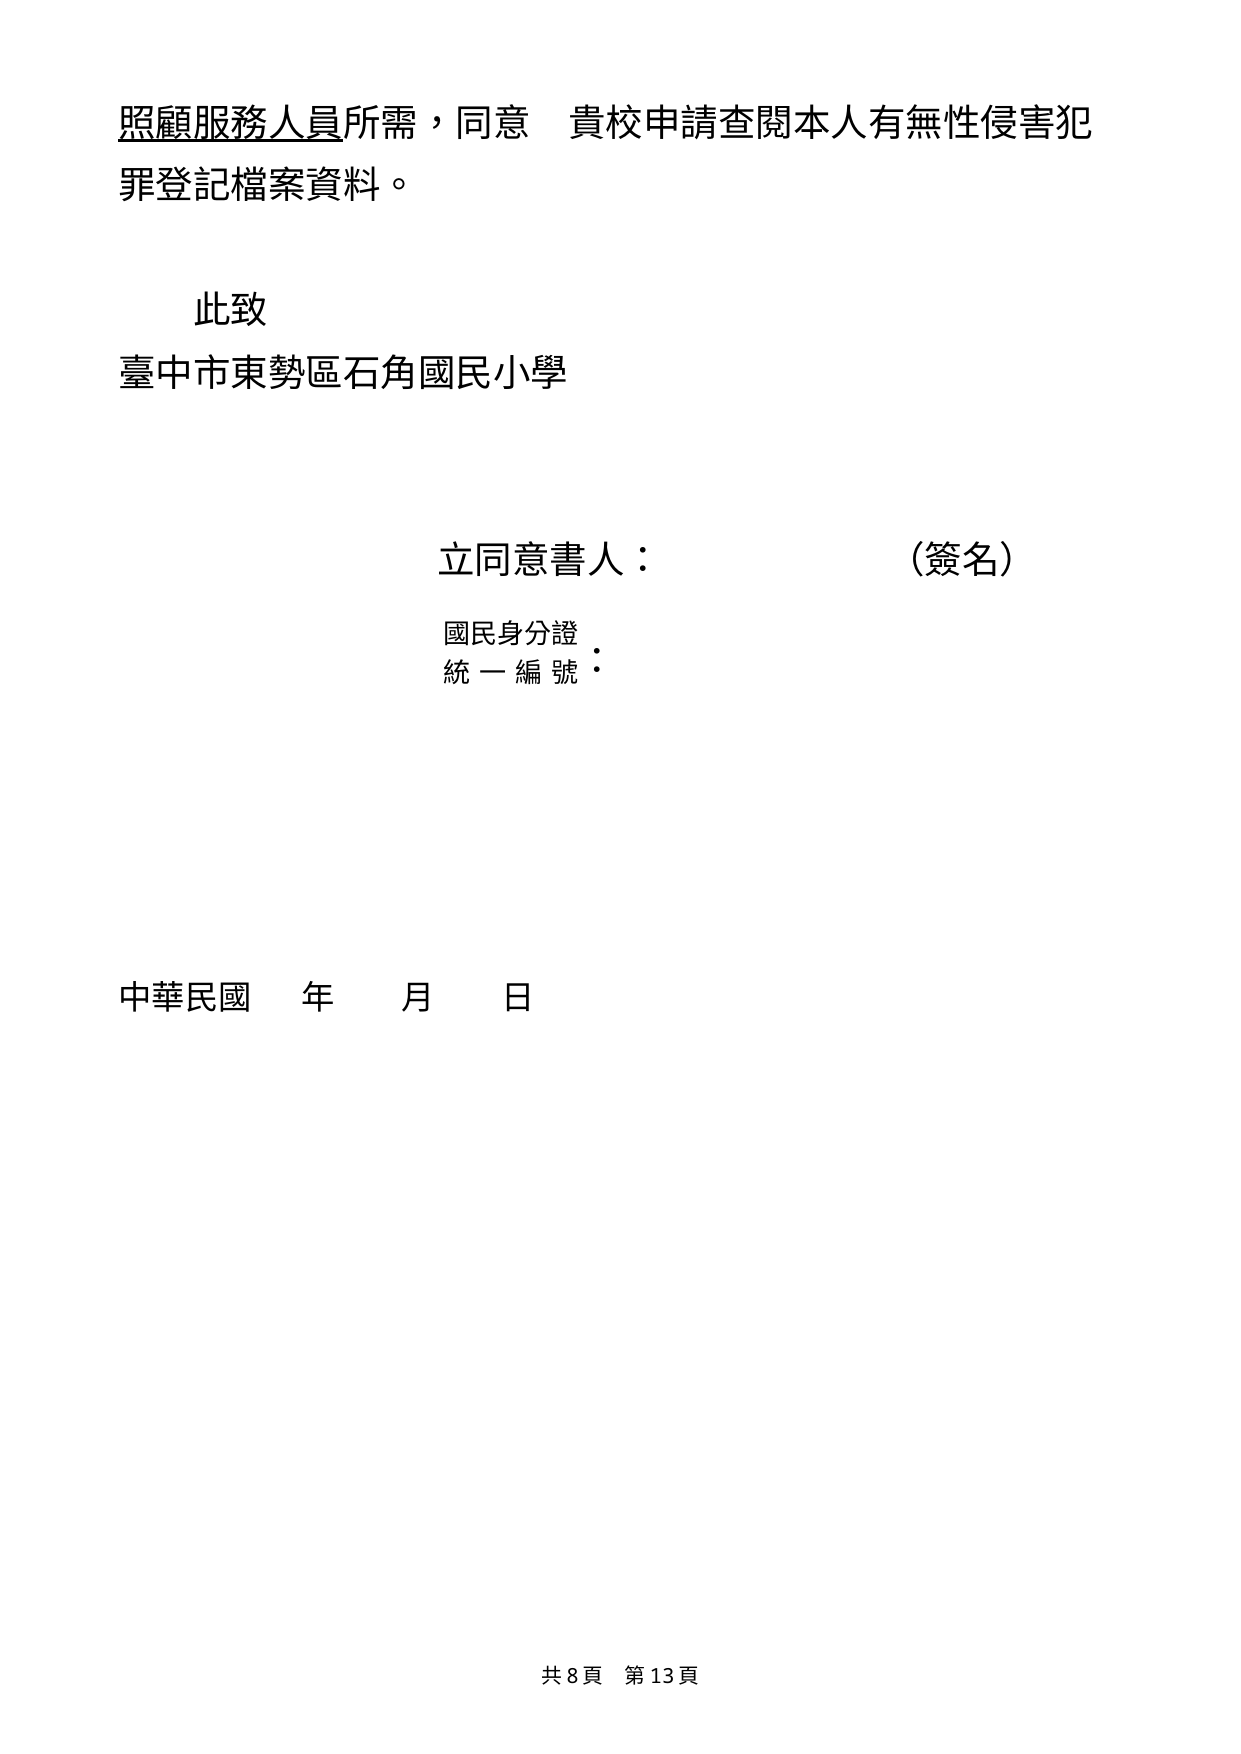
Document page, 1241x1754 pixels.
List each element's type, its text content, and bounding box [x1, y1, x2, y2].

text 此致 [118, 266, 1122, 328]
text 立同意書人： （簽名） [118, 516, 1122, 578]
text 中華民國 年 月 日 [118, 953, 1122, 1016]
text 照顧服務人員所需，同意 貴校申請查閱本人有無性侵害犯罪登記檔案資料。 [118, 78, 1122, 203]
text 國民身分證統一編號： [118, 578, 1122, 703]
text 臺中市東勢區石角國民小學 [118, 328, 1122, 391]
